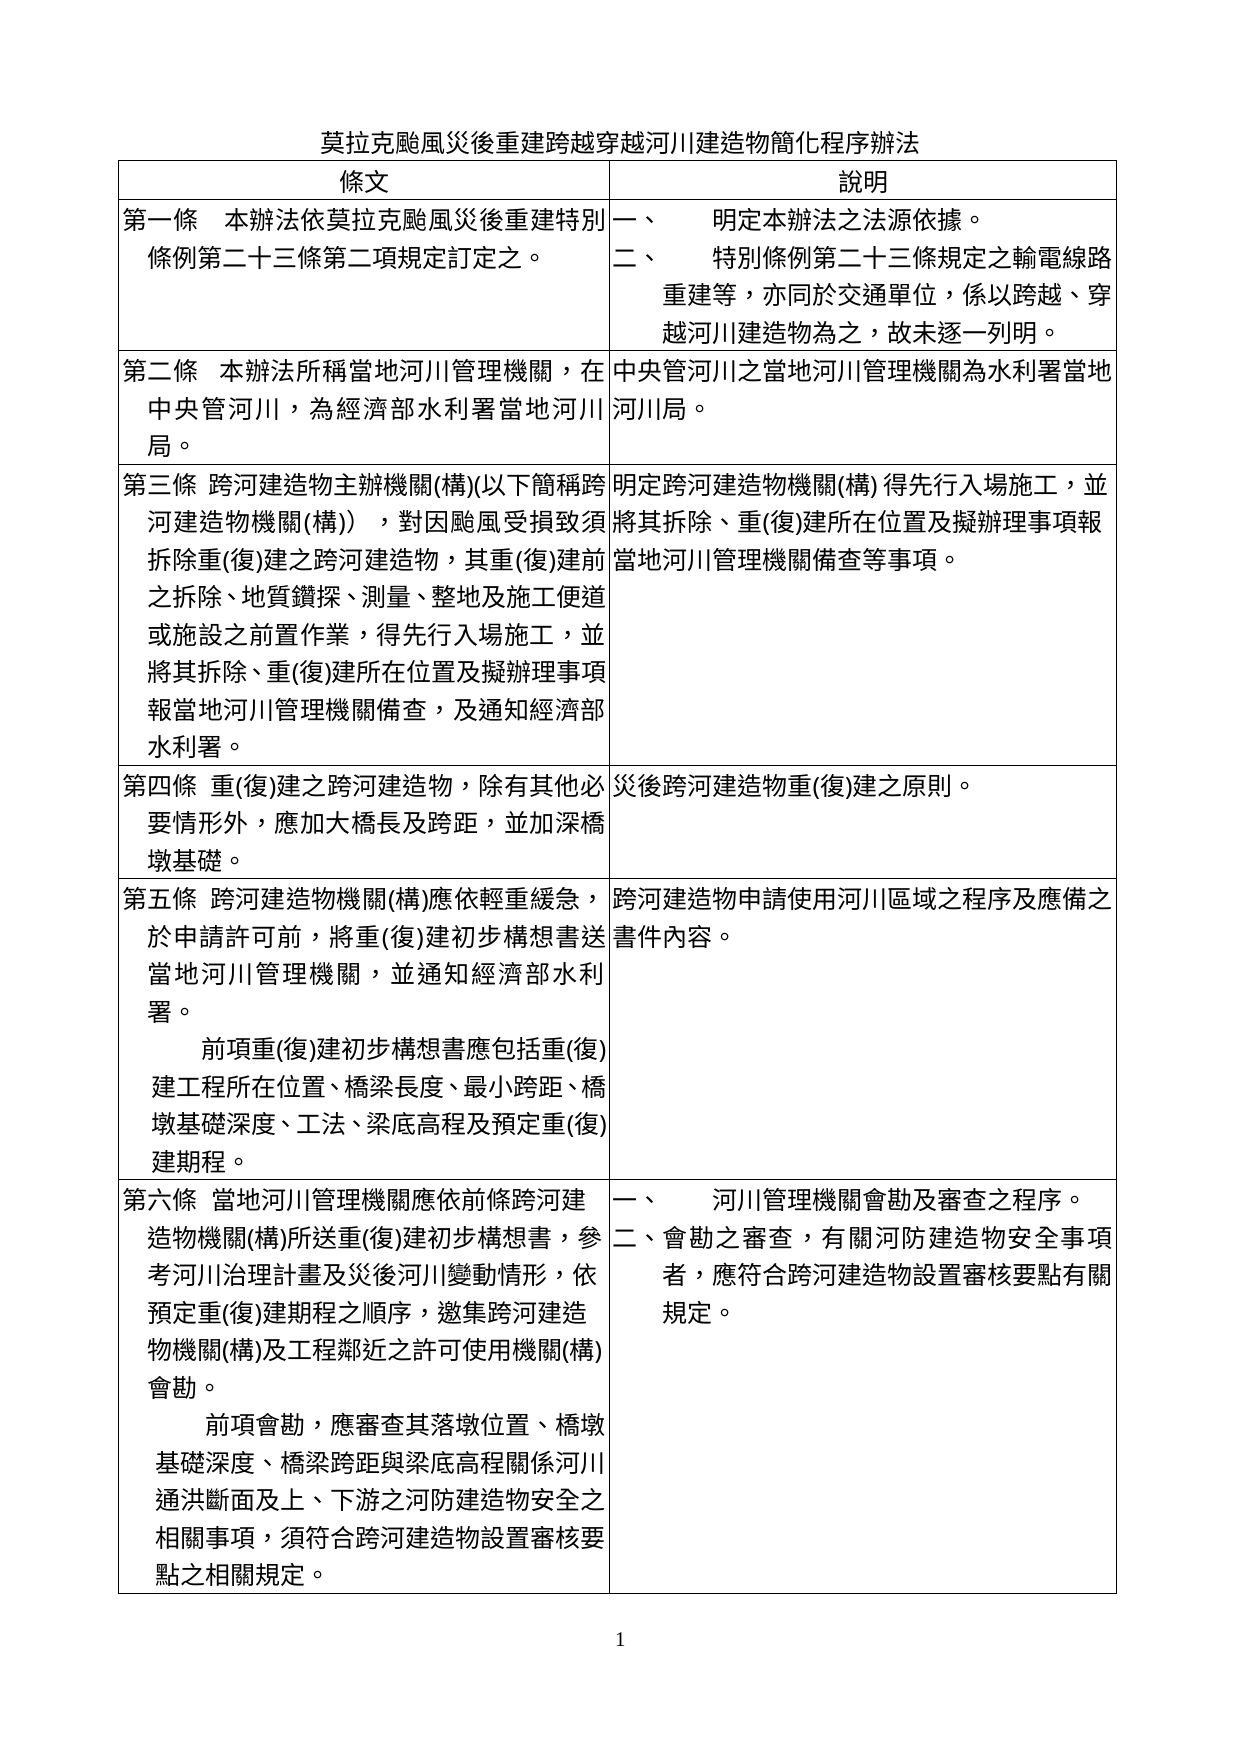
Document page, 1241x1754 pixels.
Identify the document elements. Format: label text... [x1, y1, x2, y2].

table_cell 第六條 當地河川管理機關應依前條跨河建造物機關(構)所送重(復)建初步構想書，參考河川治理計畫及災後河川變動情形，依預定重(復)建期程之順序，邀集跨河建造物機關(構)及工程鄰近之許可使用機關(構)會勘。 前項會勘，應審查其落墩位置、橋墩基礎深度、橋梁跨距與梁底高程關係河川通洪斷面及上、下游之河防建造物安全之相關事項，須符合跨河建造物設置審核要點之相關規定。 [119, 1180, 609, 1593]
text 莫拉克颱風災後重建跨越穿越河川建造物簡化程序辦法 [89, 123, 1152, 160]
table_cell 跨河建造物申請使用河川區域之程序及應備之書件內容。 [610, 879, 1116, 1179]
table_cell 中央管河川之當地河川管理機關為水利署當地河川局。 [610, 351, 1116, 463]
table_cell 第五條 跨河建造物機關(構)應依輕重緩急，於申請許可前，將重(復)建初步構想書送當地河川管理機關，並通知經濟部水利署。 前項重(復)建初步構想書應包括重(復)建工程所在位置、橋梁長度、最小跨距、橋墩基礎深度、工法、梁底高程及預定重(復)建期程。 [119, 879, 609, 1179]
table_cell 河川管理機關會勘及審查之程序。 會勘之審查，有關河防建造物安全事項者，應符合跨河建造物設置審核要點有關規定。 [610, 1180, 1116, 1593]
table_cell 明定本辦法之法源依據。 特別條例第二十三條規定之輸電線路重建等，亦同於交通單位，係以跨越、穿越河川建造物為之，故未逐一列明。 [610, 200, 1116, 350]
table_header 說明 [610, 161, 1116, 199]
table_cell 第二條 本辦法所稱當地河川管理機關，在中央管河川，為經濟部水利署當地河川局。 [119, 351, 609, 463]
table_cell 第三條 跨河建造物主辦機關(構)(以下簡稱跨河建造物機關(構)），對因颱風受損致須拆除重(復)建之跨河建造物，其重(復)建前之拆除、地質鑽探、測量、整地及施工便道或施設之前置作業，得先行入場施工，並將其拆除、重(復)建所在位置及擬辦理事項報當地河川管理機關備查，及通知經濟部水利署。 [119, 465, 609, 764]
table_cell 明定跨河建造物機關(構) 得先行入場施工，並將其拆除、重(復)建所在位置及擬辦理事項報當地河川管理機關備查等事項。 [610, 465, 1116, 764]
table_header 條文 [119, 161, 609, 199]
table_cell 第四條 重(復)建之跨河建造物，除有其他必要情形外，應加大橋長及跨距，並加深橋墩基礎。 [119, 766, 609, 878]
table_cell 第一條 本辦法依莫拉克颱風災後重建特別條例第二十三條第二項規定訂定之。 [119, 200, 609, 350]
table_cell 災後跨河建造物重(復)建之原則。 [610, 766, 1116, 878]
